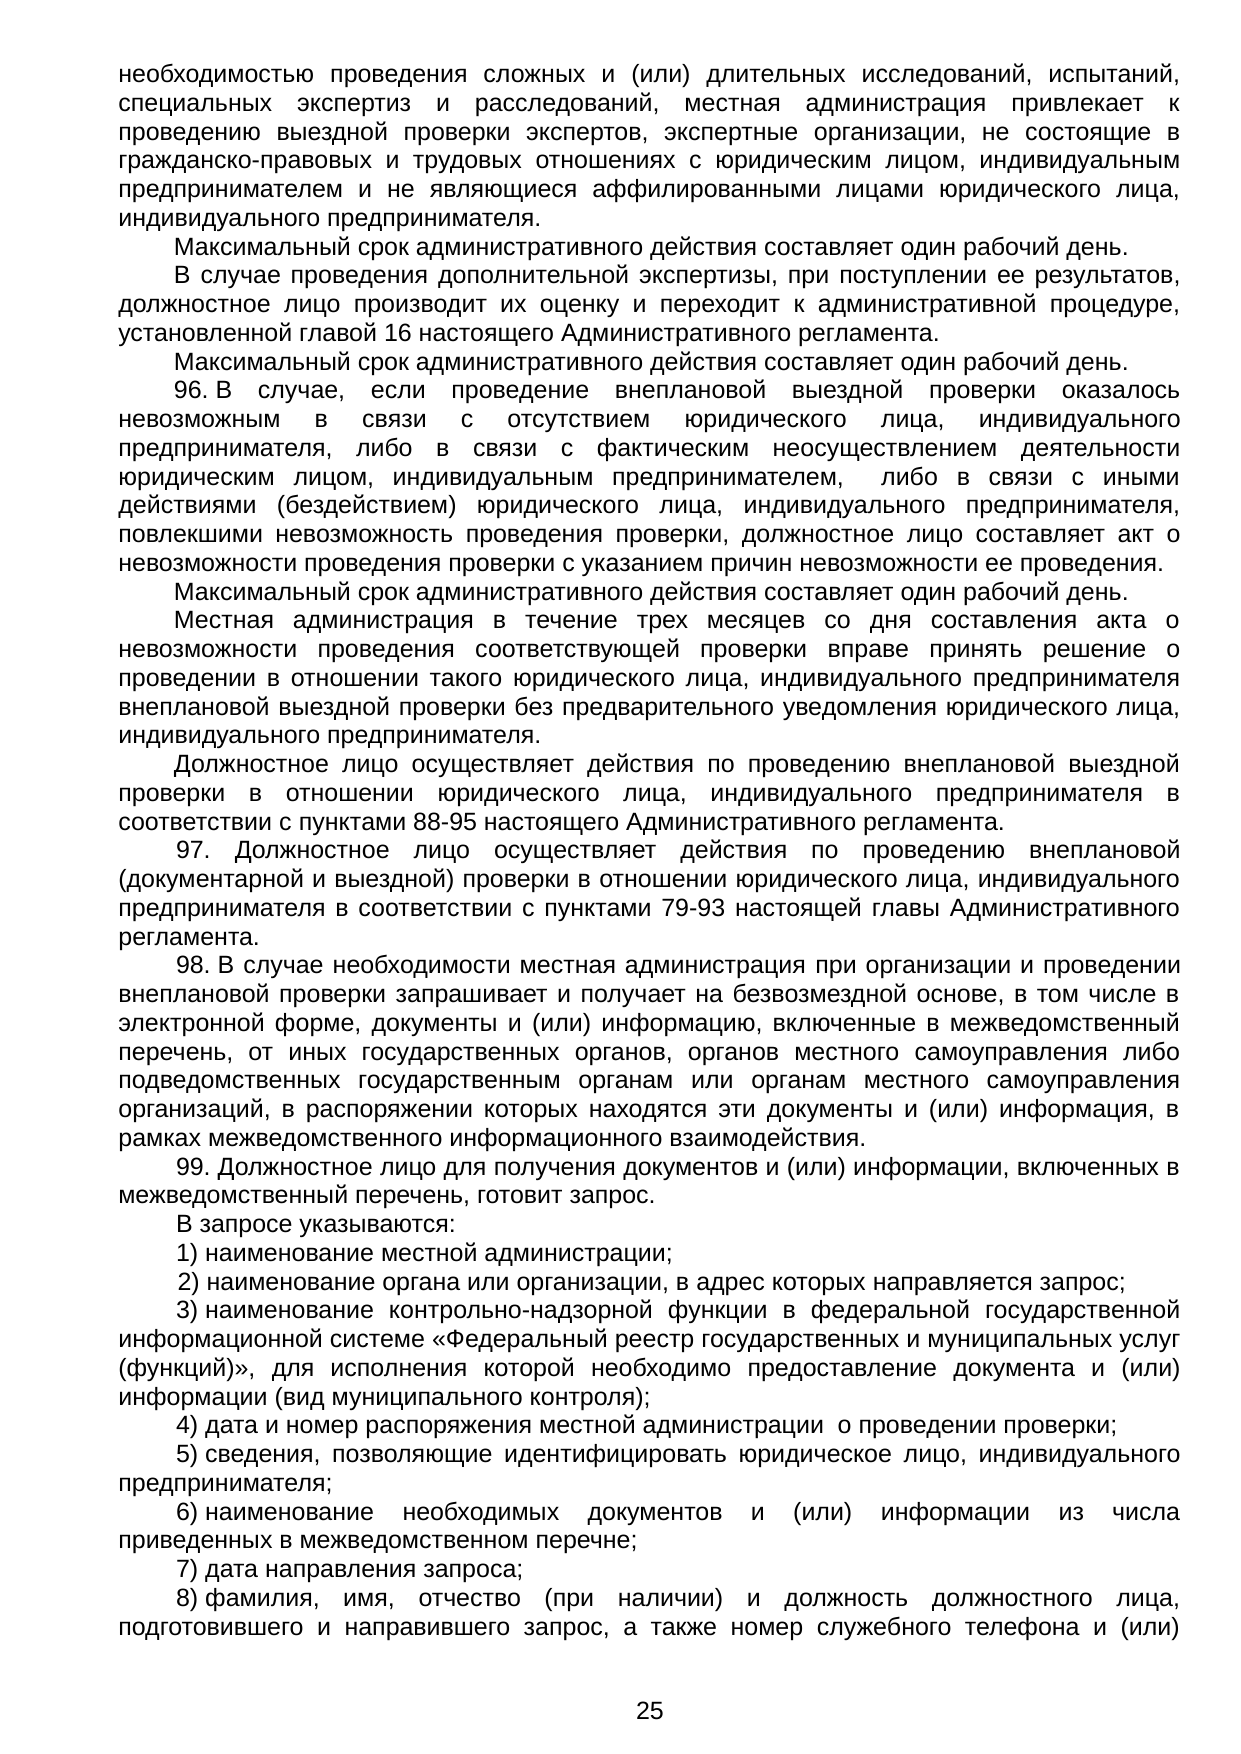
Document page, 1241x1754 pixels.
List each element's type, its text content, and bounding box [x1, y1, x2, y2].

text 99. Должностное лицо для получения документов и (или) информации, включенных в межведомственный перечень, готовит запрос. [118, 1152, 1181, 1209]
text 7) дата направления запроса; [118, 1554, 1181, 1583]
text 6) наименование необходимых документов и (или) информации из числа приведенных в межведомственном перечне; [118, 1497, 1181, 1554]
text Максимальный срок административного действия составляет один рабочий день. [118, 347, 1181, 375]
text В запросе указываются: [118, 1209, 1181, 1238]
text 8) фамилия, имя, отчество (при наличии) и должность должностного лица, подготовившего и направившего запрос, а также номер служебного телефона и (или) [118, 1583, 1181, 1640]
text Должностное лицо осуществляет действия по проведению внеплановой выездной проверки в отношении юридического лица, индивидуального предпринимателя в соответствии с пунктами 88-95 настоящего Административного регламента. [118, 749, 1181, 835]
text 3) наименование контрольно-надзорной функции в федеральной государственной информационной системе «Федеральный реестр государственных и муниципальных услуг (функций)», для исполнения которой необходимо предоставление документа и (или) информации (вид муниципального контроля); [118, 1295, 1181, 1410]
text Местная администрация в течение трех месяцев со дня составления акта о невозможности проведения соответствующей проверки вправе принять решение о проведении в отношении такого юридического лица, индивидуального предпринимателя внеплановой выездной проверки без предварительного уведомления юридического лица, индивидуального предпринимателя. [118, 605, 1181, 749]
text 5) сведения, позволяющие идентифицировать юридическое лицо, индивидуального предпринимателя; [118, 1439, 1181, 1497]
text 4) дата и номер распоряжения местной администрации о проведении проверки; [118, 1410, 1181, 1439]
text 2) наименование органа или организации, в адрес которых направляется запрос; [177, 1267, 1181, 1295]
text Максимальный срок административного действия составляет один рабочий день. [118, 232, 1181, 260]
text необходимостью проведения сложных и (или) длительных исследований, испытаний, специальных экспертиз и расследований, местная администрация привлекает к проведению выездной проверки экспертов, экспертные организации, не состоящие в гражданско-правовых и трудовых отношениях с юридическим лицом, индивидуальным предпринимателем и не являющиеся аффилированными лицами юридического лица, индивидуального предпринимателя. [118, 59, 1181, 232]
text 98. В случае необходимости местная администрация при организации и проведении внеплановой проверки запрашивает и получает на безвозмездной основе, в том числе в электронной форме, документы и (или) информацию, включенные в межведомственный перечень, от иных государственных органов, органов местного самоуправления либо подведомственных государственным органам или органам местного самоуправления организаций, в распоряжении которых находятся эти документы и (или) информация, в рамках межведомственного информационного взаимодействия. [118, 950, 1181, 1152]
text Максимальный срок административного действия составляет один рабочий день. [118, 577, 1181, 605]
text 96. В случае, если проведение внеплановой выездной проверки оказалось невозможным в связи с отсутствием юридического лица, индивидуального предпринимателя, либо в связи с фактическим неосуществлением деятельности юридическим лицом, индивидуальным предпринимателем, либо в связи с иными действиями (бездействием) юридического лица, индивидуального предпринимателя, повлекшими невозможность проведения проверки, должностное лицо составляет акт о невозможности проведения проверки с указанием причин невозможности ее проведения. [118, 375, 1181, 577]
text 97. Должностное лицо осуществляет действия по проведению внеплановой (документарной и выездной) проверки в отношении юридического лица, индивидуального предпринимателя в соответствии с пунктами 79-93 настоящей главы Административного регламента. [118, 835, 1181, 950]
text В случае проведения дополнительной экспертизы, при поступлении ее результатов, должностное лицо производит их оценку и переходит к административной процедуре, установленной главой 16 настоящего Административного регламента. [118, 260, 1181, 347]
text 1) наименование местной администрации; [118, 1238, 1181, 1267]
